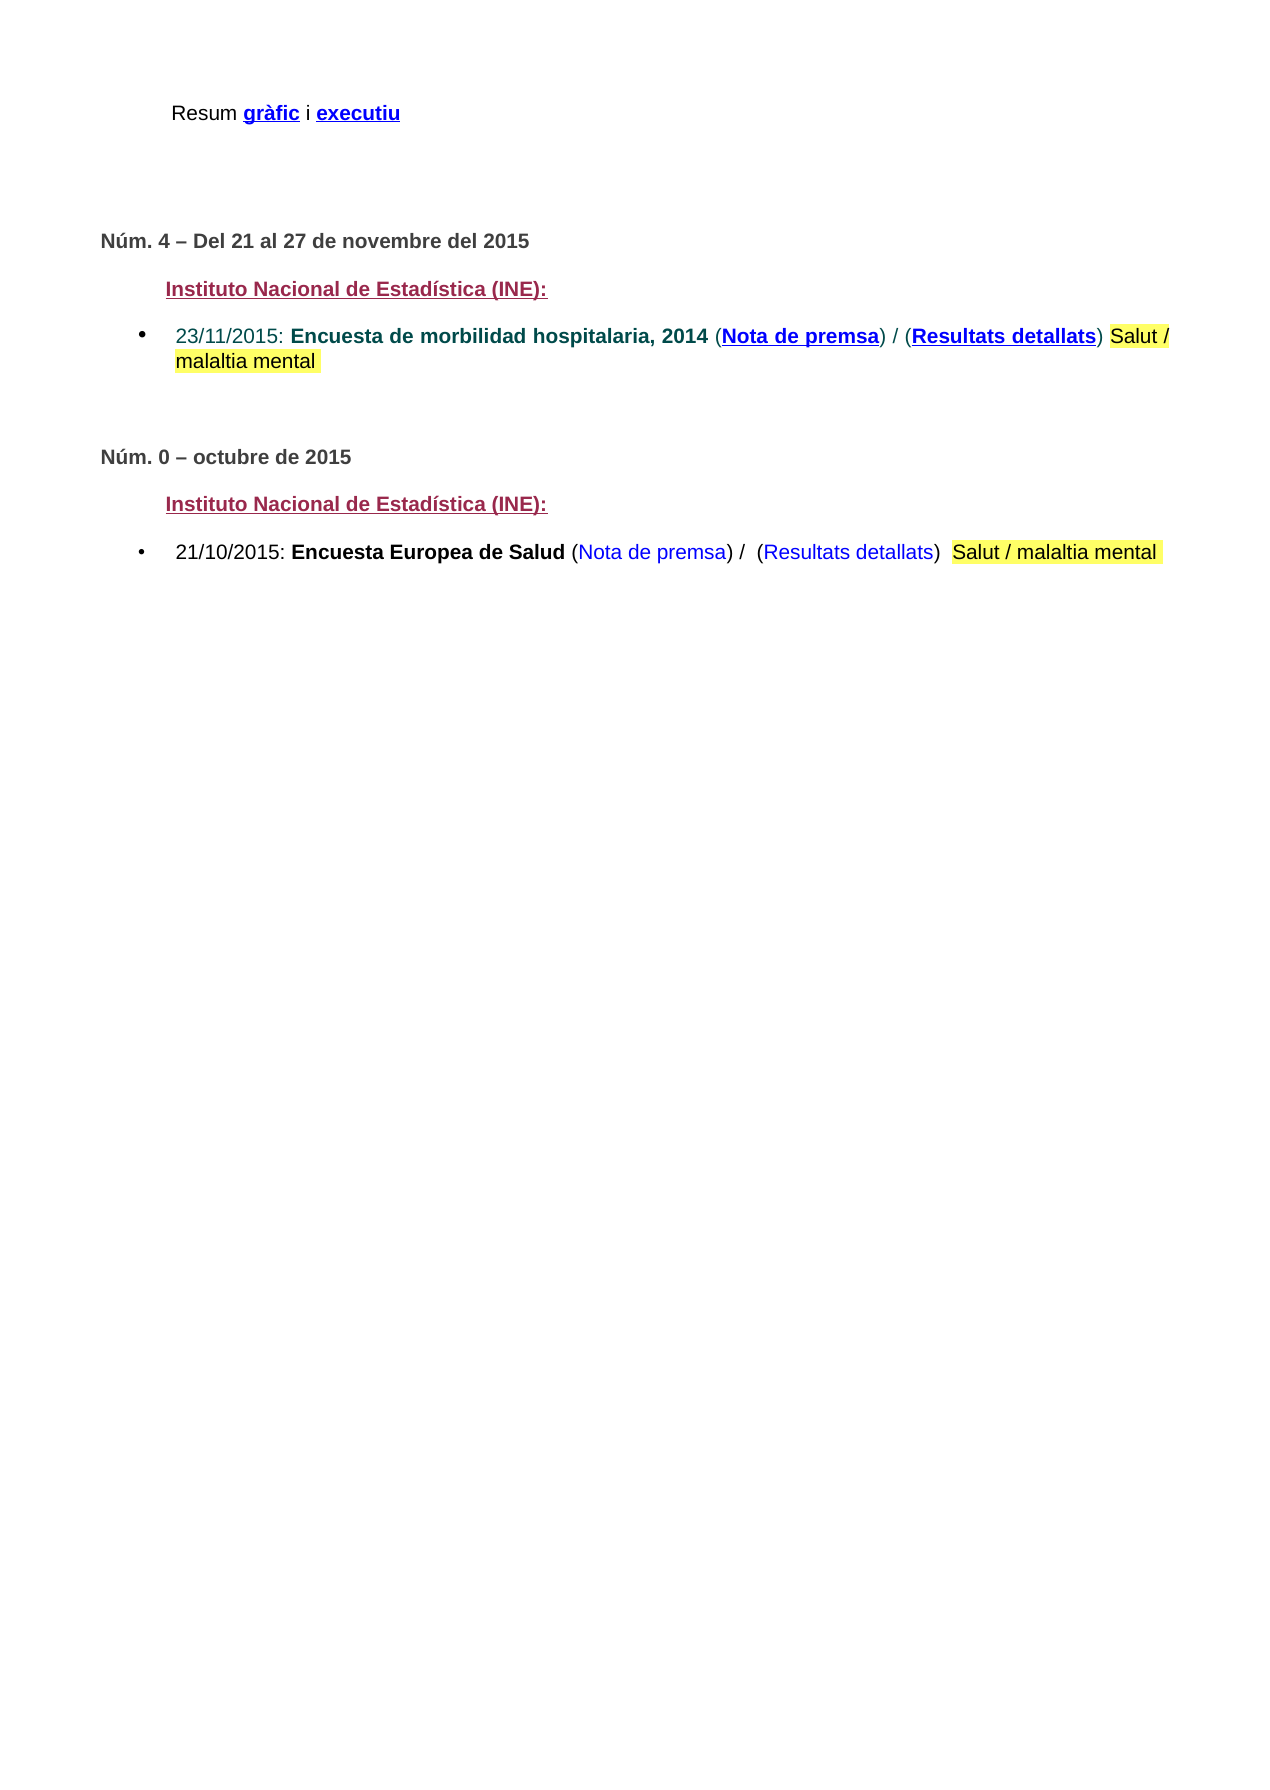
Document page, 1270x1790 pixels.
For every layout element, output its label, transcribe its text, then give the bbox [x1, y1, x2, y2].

text Instituto Nacional de Estadística (INE): [165, 492, 1169, 516]
text Núm. 0 – octubre de 2015 [100, 444, 1169, 468]
list 21/10/2015: Encuesta Europea de Salud (Nota de premsa) / (Resultats detallats) Salut / malaltia mental [138, 540, 1169, 564]
text Núm. 4 – Del 21 al 27 de novembre del 2015 [100, 229, 1169, 253]
list 23/11/2015: Encuesta de morbilidad hospitalaria, 2014 (Nota de premsa) / (Resultats detallats) Salut / malaltia mental [138, 324, 1169, 373]
text Instituto Nacional de Estadística (INE): [165, 277, 1169, 301]
list Resum gràfic i executiu [165, 100, 1169, 124]
